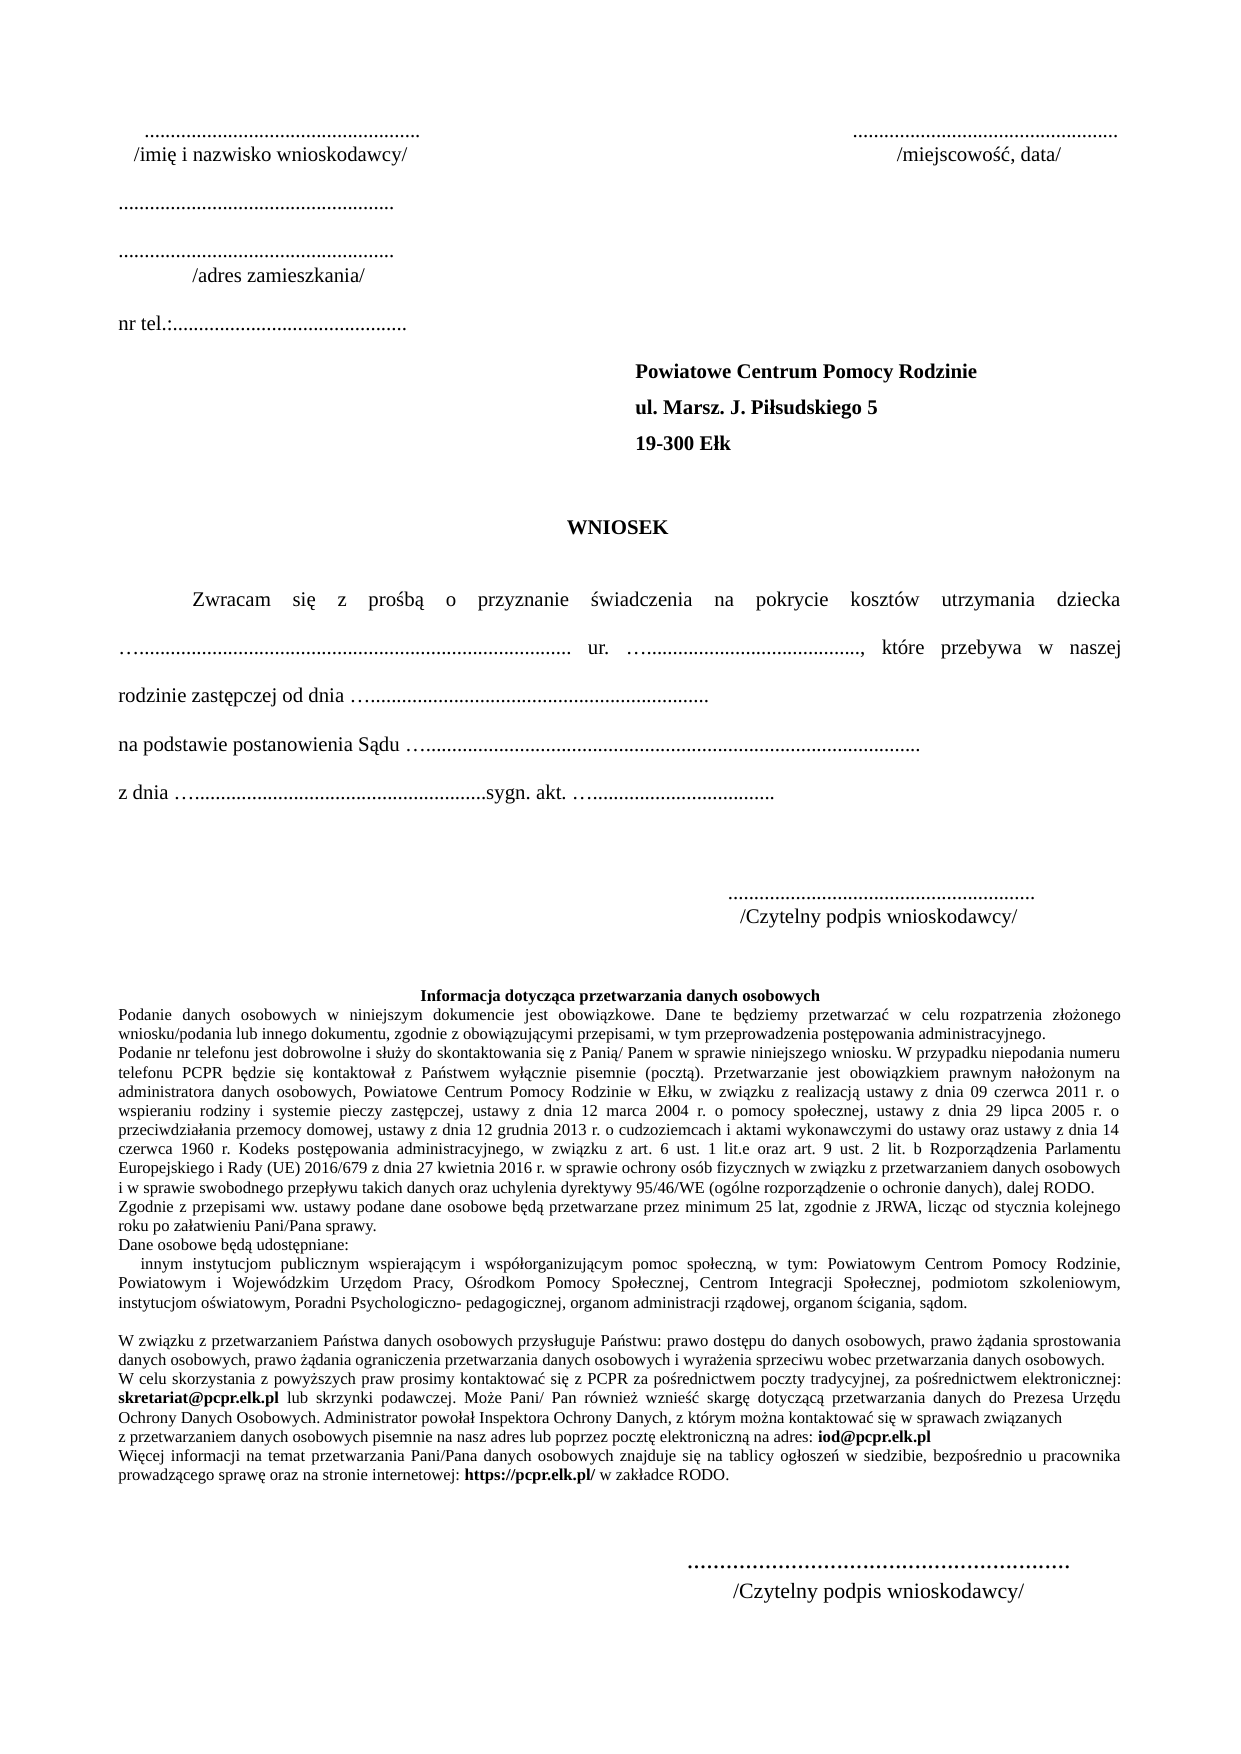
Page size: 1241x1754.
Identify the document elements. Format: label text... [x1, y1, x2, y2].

text ul. Marsz. J. Piłsudskiego 5 [118, 395, 1122, 419]
text z dnia …........................................................sygn. akt. …................................... [118, 779, 1122, 804]
text ..................................................... [118, 190, 1122, 214]
text 19-300 Ełk [118, 431, 1122, 455]
text Informacja dotycząca przetwarzania danych osobowych [118, 986, 1122, 1005]
text ..................................................... ................................................... [118, 118, 1122, 142]
text W związku z przetwarzaniem Państwa danych osobowych przysługuje Państwu: prawo dostępu do danych osobowych, prawo żądania sprostowania danych osobowych, prawo żądania ograniczenia przetwarzania danych osobowych i wyrażenia sprzeciwu wobec przetwarzania danych osobowych. [118, 1331, 1122, 1369]
text Dane osobowe będą udostępniane: [118, 1235, 1122, 1254]
text /Czytelny podpis wnioskodawcy/ [118, 904, 1122, 928]
text Podanie nr telefonu jest dobrowolne i służy do skontaktowania się z Panią/ Panem w sprawie niniejszego wniosku. W przypadku niepodania numeru telefonu PCPR będzie się kontaktował z Państwem wyłącznie pisemnie (pocztą). Przetwarzanie jest obowiązkiem prawnym nałożonym na administratora danych osobowych, Powiatowe Centrum Pomocy Rodzinie w Ełku, w związku z realizacją ustawy z dnia 09 czerwca 2011 r. o wspieraniu rodziny i systemie pieczy zastępczej, ustawy z dnia 12 marca 2004 r. o pomocy społecznej, ustawy z dnia 29 lipca 2005 r. o przeciwdziałania przemocy domowej, ustawy z dnia 12 grudnia 2013 r. o cudzoziemcach i aktami wykonawczymi do ustawy oraz ustawy z dnia 14 czerwca 1960 r. Kodeks postępowania administracyjnego, w związku z art. 6 ust. 1 lit.e oraz art. 9 ust. 2 lit. b Rozporządzenia Parlamentu Europejskiego i Rady (UE) 2016/679 z dnia 27 kwietnia 2016 r. w sprawie ochrony osób fizycznych w związku z przetwarzaniem danych osobowych i w sprawie swobodnego przepływu takich danych oraz uchylenia dyrektywy 95/46/WE (ogólne rozporządzenie o ochronie danych), dalej RODO. [118, 1043, 1122, 1197]
text Zgodnie z przepisami ww. ustawy podane dane osobowe będą przetwarzane przez minimum 25 lat, zgodnie z JRWA, licząc od stycznia kolejnego roku po załatwieniu Pani/Pana sprawy. [118, 1197, 1122, 1235]
text na podstawie postanowienia Sądu …............................................................................................... [118, 731, 1122, 756]
text /imię i nazwisko wnioskodawcy/ /miejscowość, data/ [118, 142, 1122, 166]
text  innym instytucjom publicznym wspierającym i współorganizującym pomoc społeczną, w tym: Powiatowym Centrom Pomocy Rodzinie, Powiatowym i Wojewódzkim Urzędom Pracy, Ośrodkom Pomocy Społecznej, Centrom Integracji Społecznej, podmiotom szkoleniowym, instytucjom oświatowym, Poradni Psychologiczno- pedagogicznej, organom administracji rządowej, organom ścigania, sądom. [118, 1254, 1122, 1312]
text z przetwarzaniem danych osobowych pisemnie na nasz adres lub poprzez pocztę elektroniczną na adres: iod@pcpr.elk.pl [118, 1427, 1122, 1446]
text W celu skorzystania z powyższych praw prosimy kontaktować się z PCPR za pośrednictwem poczty tradycyjnej, za pośrednictwem elektronicznej: skretariat@pcpr.elk.pl lub skrzynki podawczej. Może Pani/ Pan również wznieść skargę dotyczącą przetwarzania danych do Prezesa Urzędu Ochrony Danych Osobowych. Administrator powołał Inspektora Ochrony Danych, z którym można kontaktować się w sprawach związanych [118, 1369, 1122, 1427]
text Podanie danych osobowych w niniejszym dokumencie jest obowiązkowe. Dane te będziemy przetwarzać w celu rozpatrzenia złożonego wniosku/podania lub innego dokumentu, zgodnie z obowiązującymi przepisami, w tym przeprowadzenia postępowania administracyjnego. [118, 1005, 1122, 1043]
text ........................................................... [118, 880, 1122, 904]
text /adres zamieszkania/ [118, 262, 1122, 287]
text /Czytelny podpis wnioskodawcy/ [118, 1574, 1122, 1604]
text ........................................................... [118, 1544, 1122, 1574]
text Powiatowe Centrum Pomocy Rodzinie [118, 359, 1122, 383]
text Zwracam się z prośbą o przyznanie świadczenia na pokrycie kosztów utrzymania dziecka …................................................................................... ur. …........................................., które przebywa w naszej rodzinie zastępczej od dnia …................................................................. [118, 587, 1122, 707]
text nr tel.:............................................. [118, 311, 1122, 335]
text Więcej informacji na temat przetwarzania Pani/Pana danych osobowych znajduje się na tablicy ogłoszeń w siedzibie, bezpośrednio u pracownika prowadzącego sprawę oraz na stronie internetowej: https://pcpr.elk.pl/ w zakładce RODO. [118, 1446, 1122, 1484]
text WNIOSEK [118, 515, 1122, 539]
text ..................................................... [118, 238, 1122, 262]
